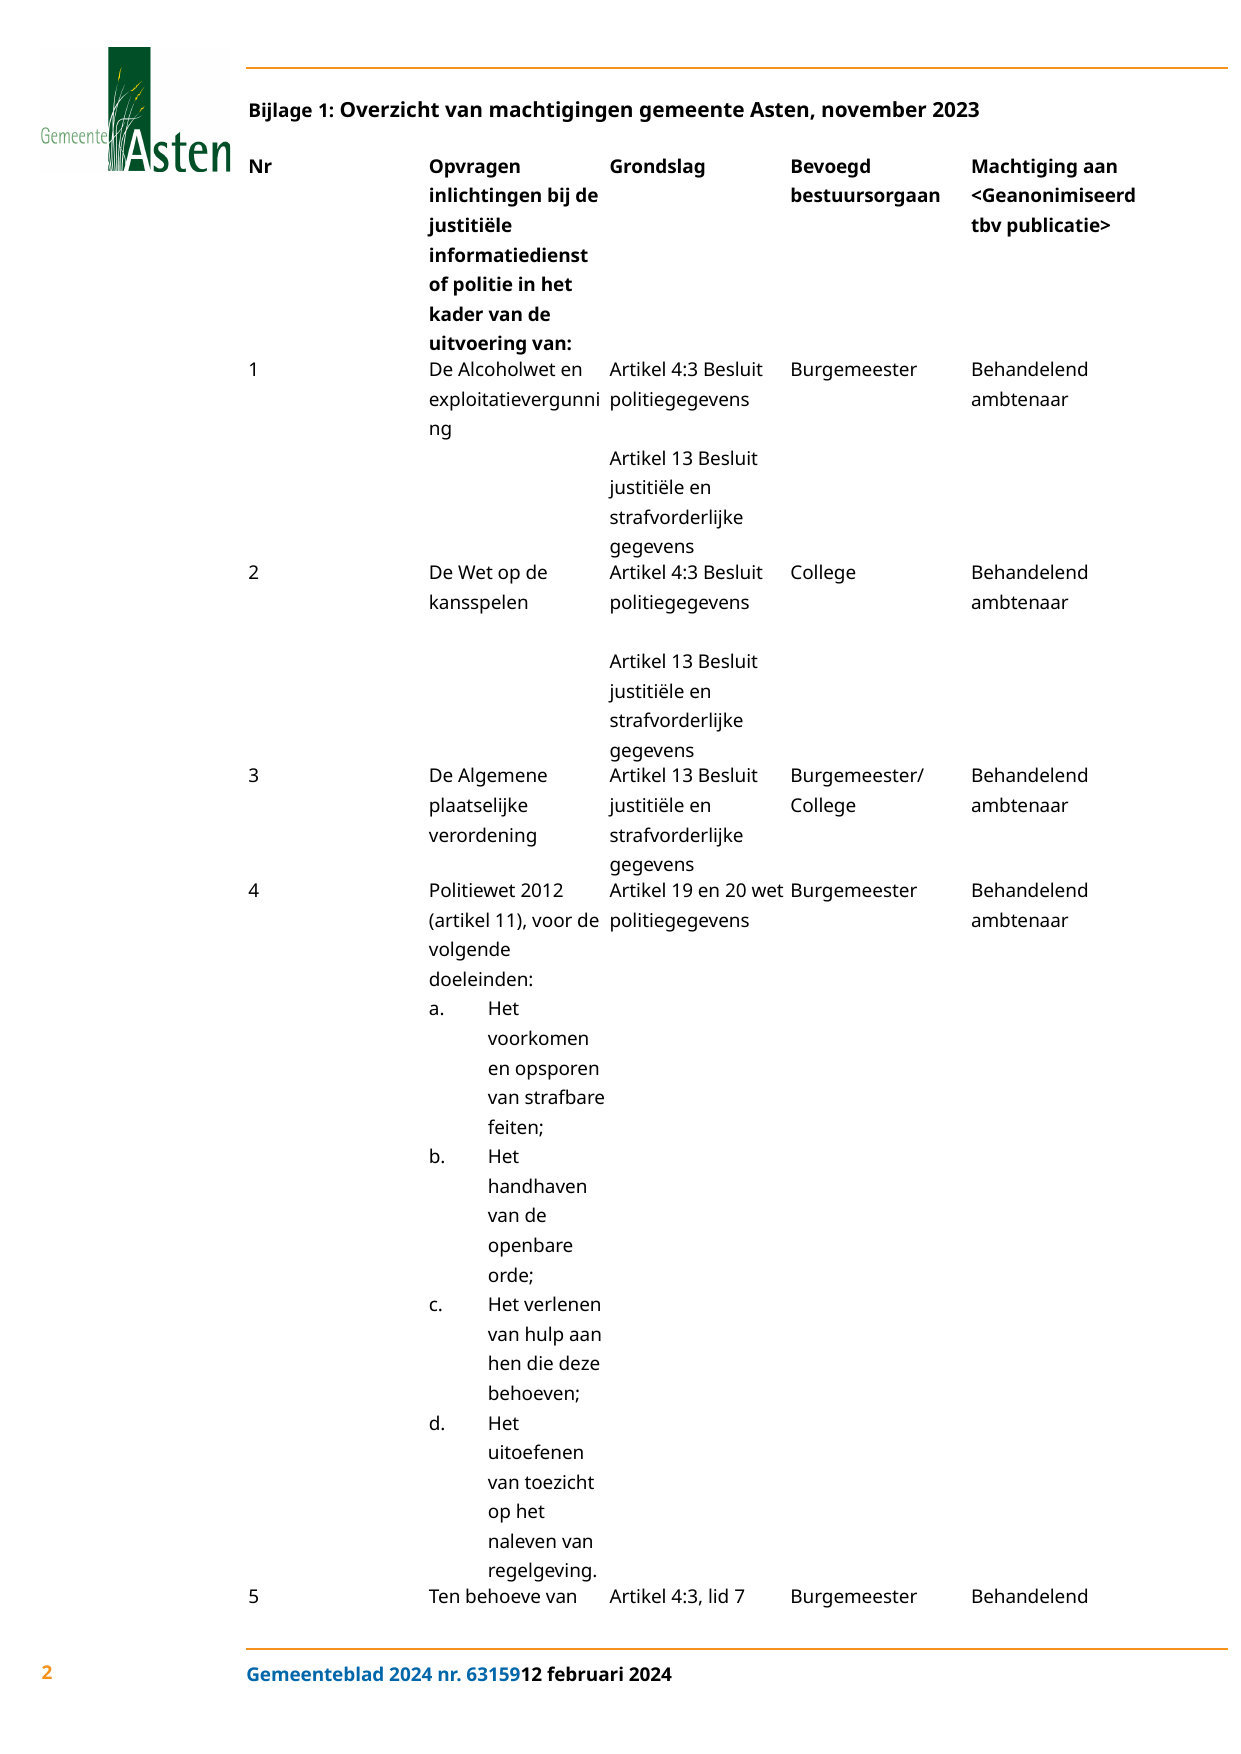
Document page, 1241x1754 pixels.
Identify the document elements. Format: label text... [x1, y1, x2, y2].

table_cell 5 [248, 1583, 429, 1609]
table_cell De Algemene plaatselijke verordening [429, 763, 609, 877]
table_cell Behandelend [971, 1583, 1152, 1609]
table_cell Burgemeester [790, 1583, 971, 1609]
table_cell Behandelend ambtenaar [971, 560, 1152, 763]
table_cell Burgemeester [790, 877, 971, 1583]
table_header Machtiging aan <Geanonimiseerd tbv publicatie> [971, 153, 1152, 356]
table_cell 1 [248, 356, 429, 559]
table_cell Artikel 4:3 Besluit politiegegevens Artikel 13 Besluit justitiële en strafvorderlijke gegevens [609, 560, 790, 763]
table_cell Artikel 19 en 20 wet politiegegevens [609, 877, 790, 1583]
table_cell Politiewet 2012 (artikel 11), voor de volgende doeleinden: Het voorkomen en opsporen van strafbare feiten; Het handhaven van de openbare orde; Het verlenen van hulp aan hen die deze behoeven; Het uitoefenen van toezicht op het naleven van regelgeving. [429, 877, 609, 1583]
table_cell De Wet op de kansspelen [429, 560, 609, 763]
table_cell Artikel 4:3, lid 7 [609, 1583, 790, 1609]
table_cell Behandelend ambtenaar [971, 763, 1152, 877]
table_cell Burgemeester [790, 356, 971, 559]
table_header Bevoegd bestuursorgaan [790, 153, 971, 356]
table_header Nr [248, 153, 429, 356]
table_cell Artikel 13 Besluit justitiële en strafvorderlijke gegevens [609, 763, 790, 877]
table_cell 3 [248, 763, 429, 877]
picture [41, 47, 231, 172]
table_cell Behandelend ambtenaar [971, 877, 1152, 1583]
table_header Grondslag [609, 153, 790, 356]
text Bijlage 1: Overzicht van machtigingen gemeente Asten, november 2023 [248, 95, 1152, 123]
table_cell Ten behoeve van [429, 1583, 609, 1609]
table_cell 2 [248, 560, 429, 763]
table_cell Burgemeester/ College [790, 763, 971, 877]
table_cell Behandelend ambtenaar [971, 356, 1152, 559]
table_cell 4 [248, 877, 429, 1583]
table_cell College [790, 560, 971, 763]
table_cell De Alcoholwet en exploitatievergunning [429, 356, 609, 559]
table_header Opvragen inlichtingen bij de justitiële informatiedienst of politie in het kader van de uitvoering van: [429, 153, 609, 356]
table_cell Artikel 4:3 Besluit politiegegevens Artikel 13 Besluit justitiële en strafvorderlijke gegevens [609, 356, 790, 559]
